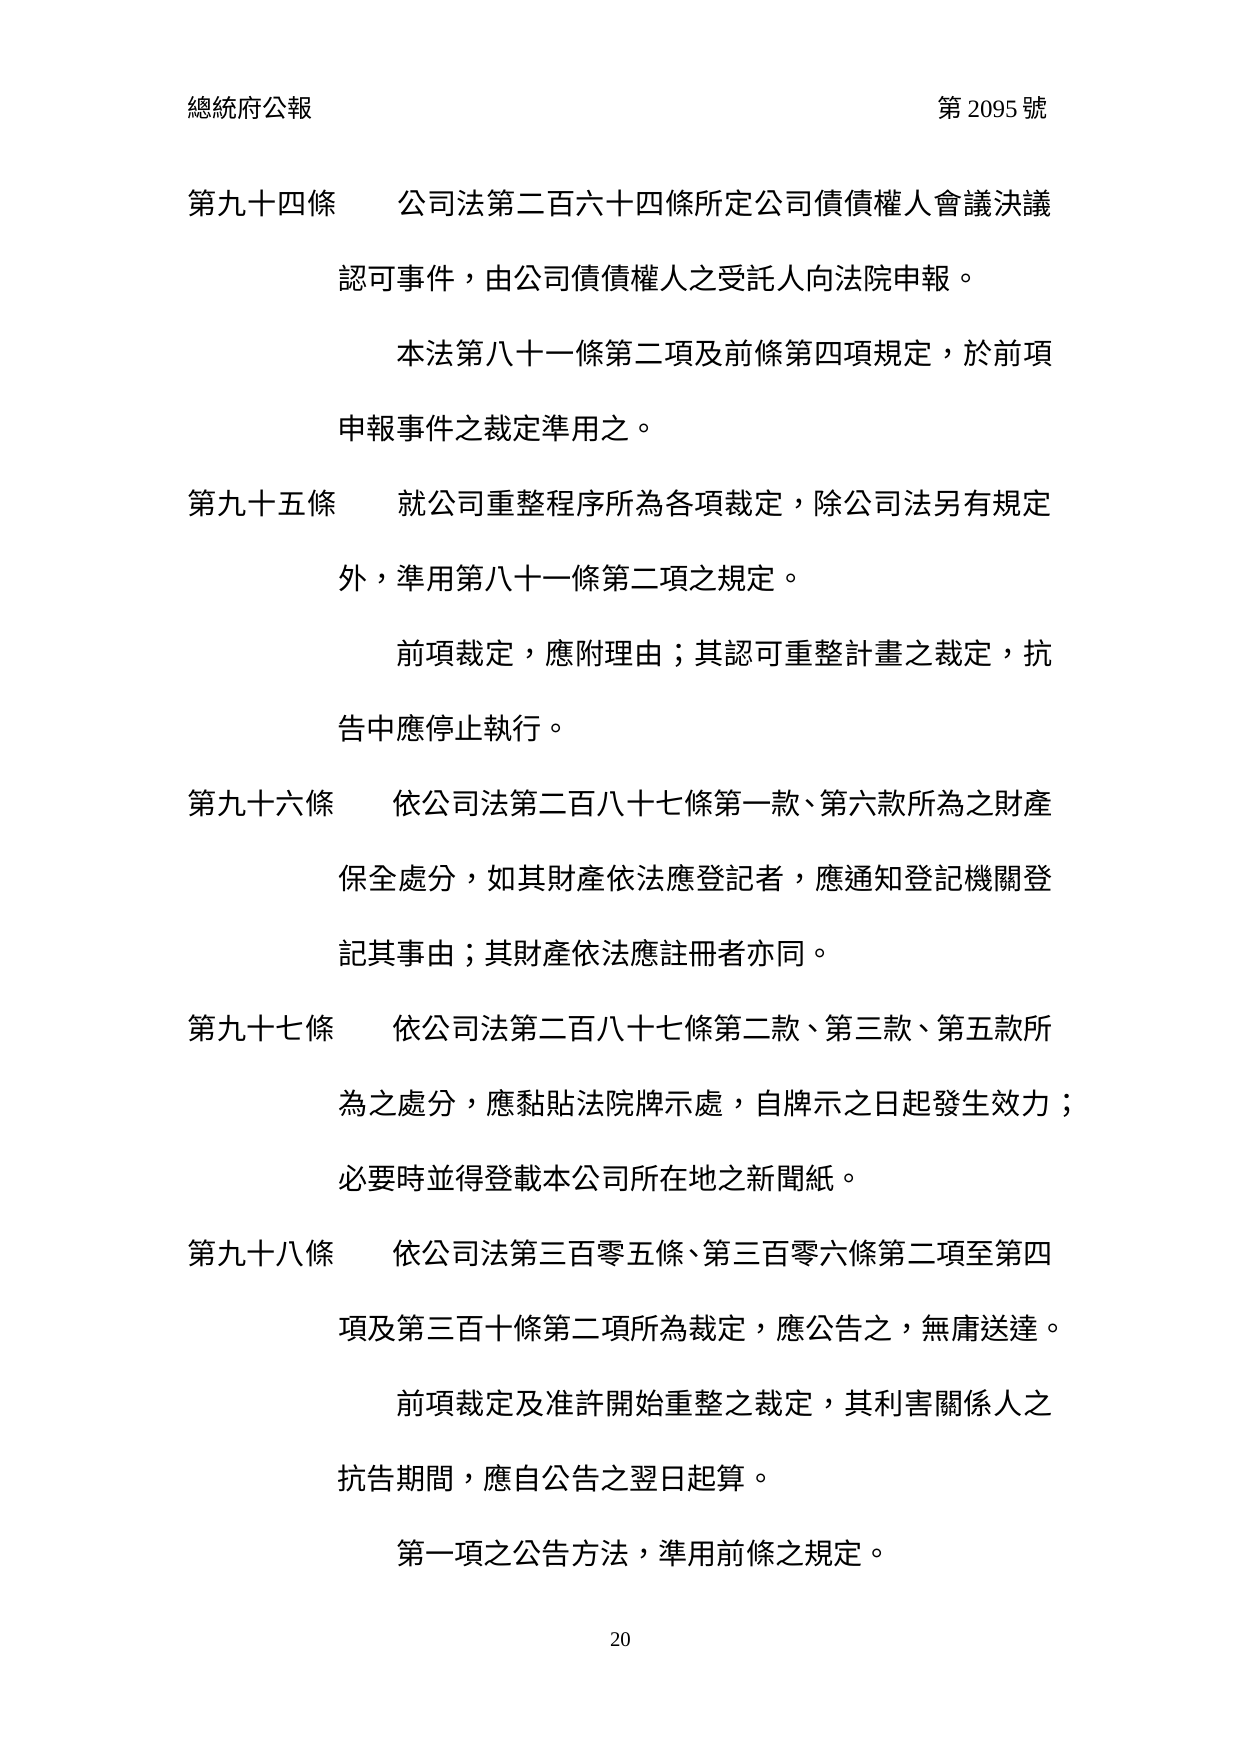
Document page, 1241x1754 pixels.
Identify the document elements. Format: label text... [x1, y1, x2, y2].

text 前項裁定，應附理由；其認可重整計畫之裁定，抗告中應停止執行。 [337, 614, 1053, 764]
text 第九十八條 依公司法第三百零五條、第三百零六條第二項至第四項及第三百十條第二項所為裁定，應公告之，無庸送達。 [187, 1214, 1053, 1364]
text 第九十五條 就公司重整程序所為各項裁定，除公司法另有規定外，準用第八十一條第二項之規定。 [187, 464, 1053, 614]
text 本法第八十一條第二項及前條第四項規定，於前項申報事件之裁定準用之。 [337, 314, 1053, 464]
text 第九十六條 依公司法第二百八十七條第一款、第六款所為之財產保全處分，如其財產依法應登記者，應通知登記機關登記其事由；其財產依法應註冊者亦同。 [187, 764, 1053, 989]
text 第一項之公告方法，準用前條之規定。 [337, 1514, 1053, 1589]
text 前項裁定及准許開始重整之裁定，其利害關係人之抗告期間，應自公告之翌日起算。 [337, 1364, 1053, 1514]
text 第九十四條 公司法第二百六十四條所定公司債債權人會議決議認可事件，由公司債債權人之受託人向法院申報。 [187, 164, 1053, 314]
text 第九十七條 依公司法第二百八十七條第二款、第三款、第五款所為之處分，應黏貼法院牌示處，自牌示之日起發生效力；必要時並得登載本公司所在地之新聞紙。 [187, 989, 1053, 1214]
